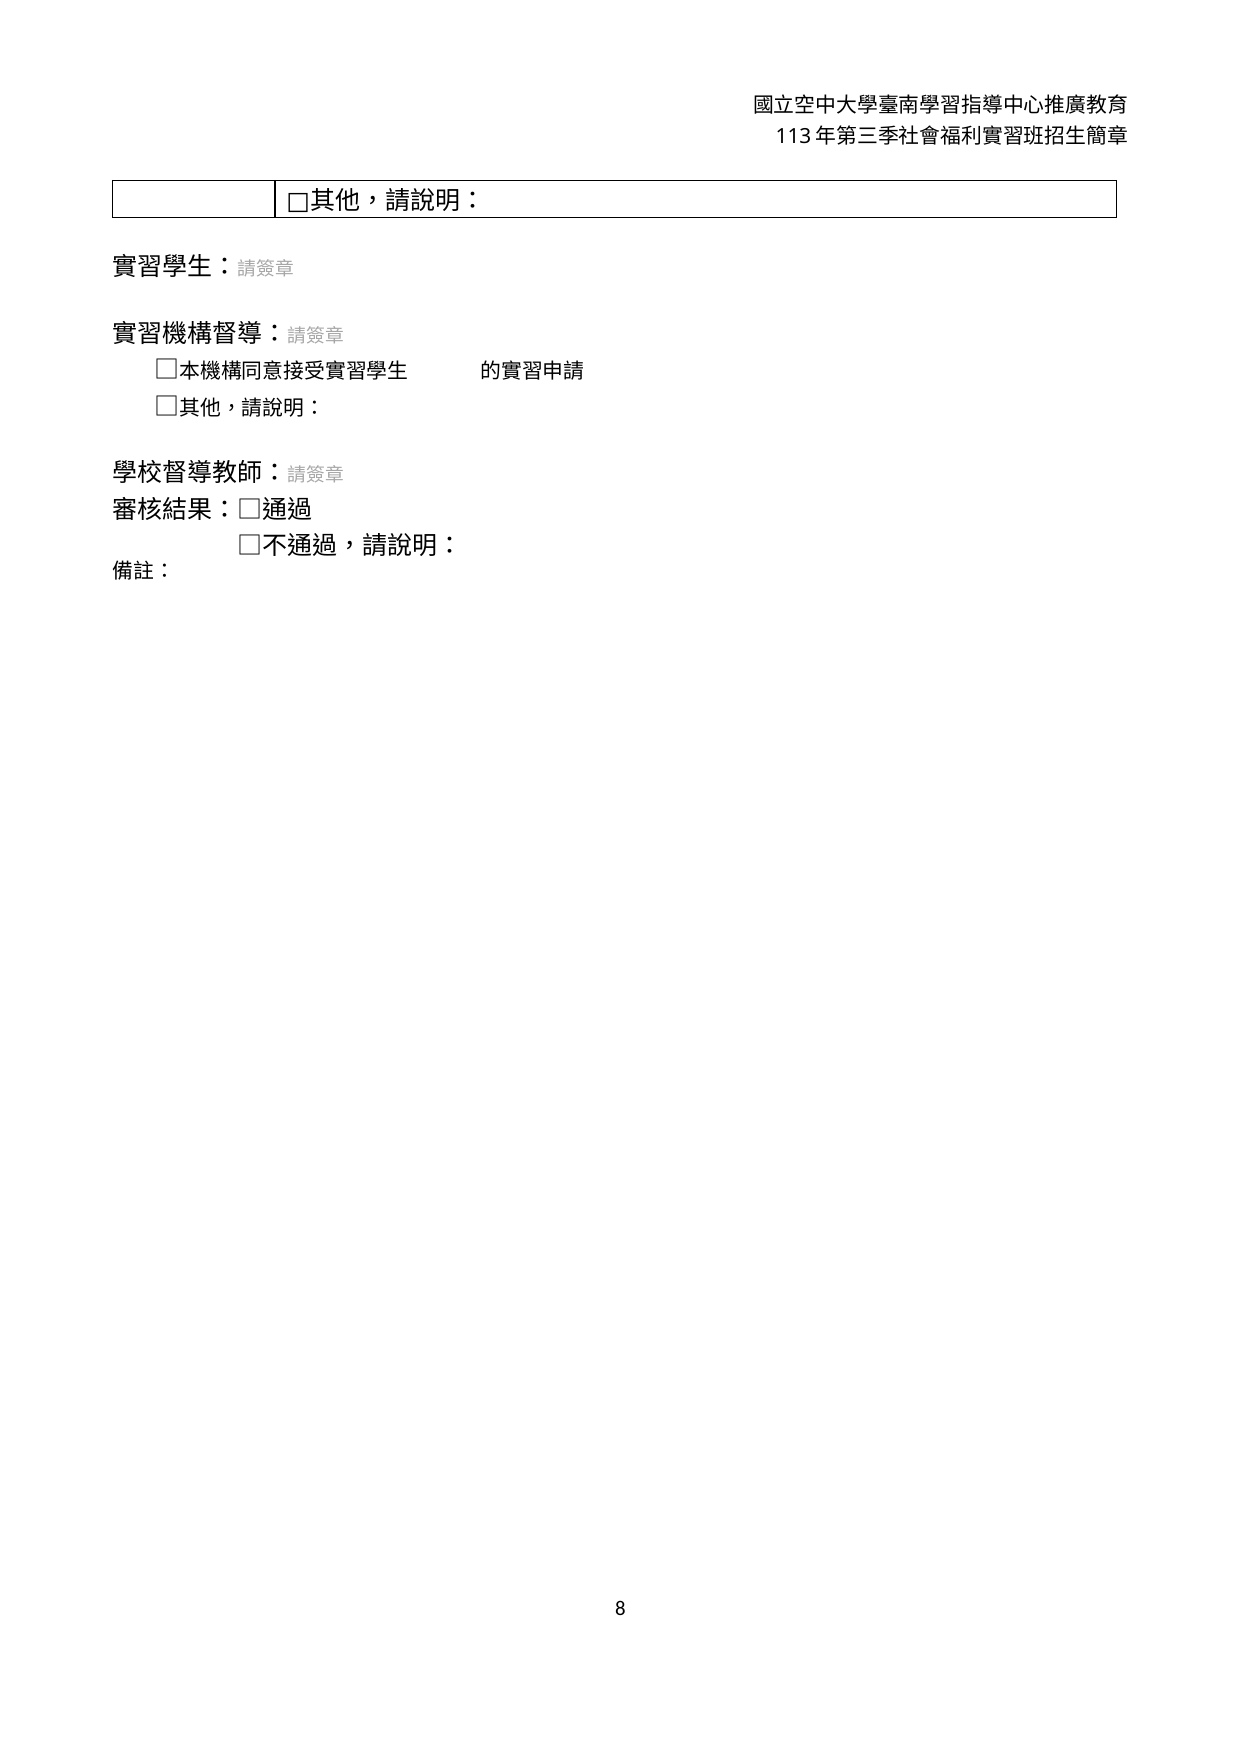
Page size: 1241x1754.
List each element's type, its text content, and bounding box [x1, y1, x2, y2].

text 備註： [112, 562, 1128, 582]
text 實習機構督導：請簽章 [112, 313, 1128, 350]
text □其他，請說明： [112, 386, 1128, 453]
table_cell [113, 181, 274, 217]
text □本機構同意接受實習學生 的實習申請 [112, 350, 1128, 386]
text 學校督導教師：請簽章 審核結果：□通過 □不通過，請說明： [112, 453, 1128, 562]
text 實習學生：請簽章 [112, 247, 1128, 313]
table_cell □其他，請說明： [276, 181, 1116, 217]
